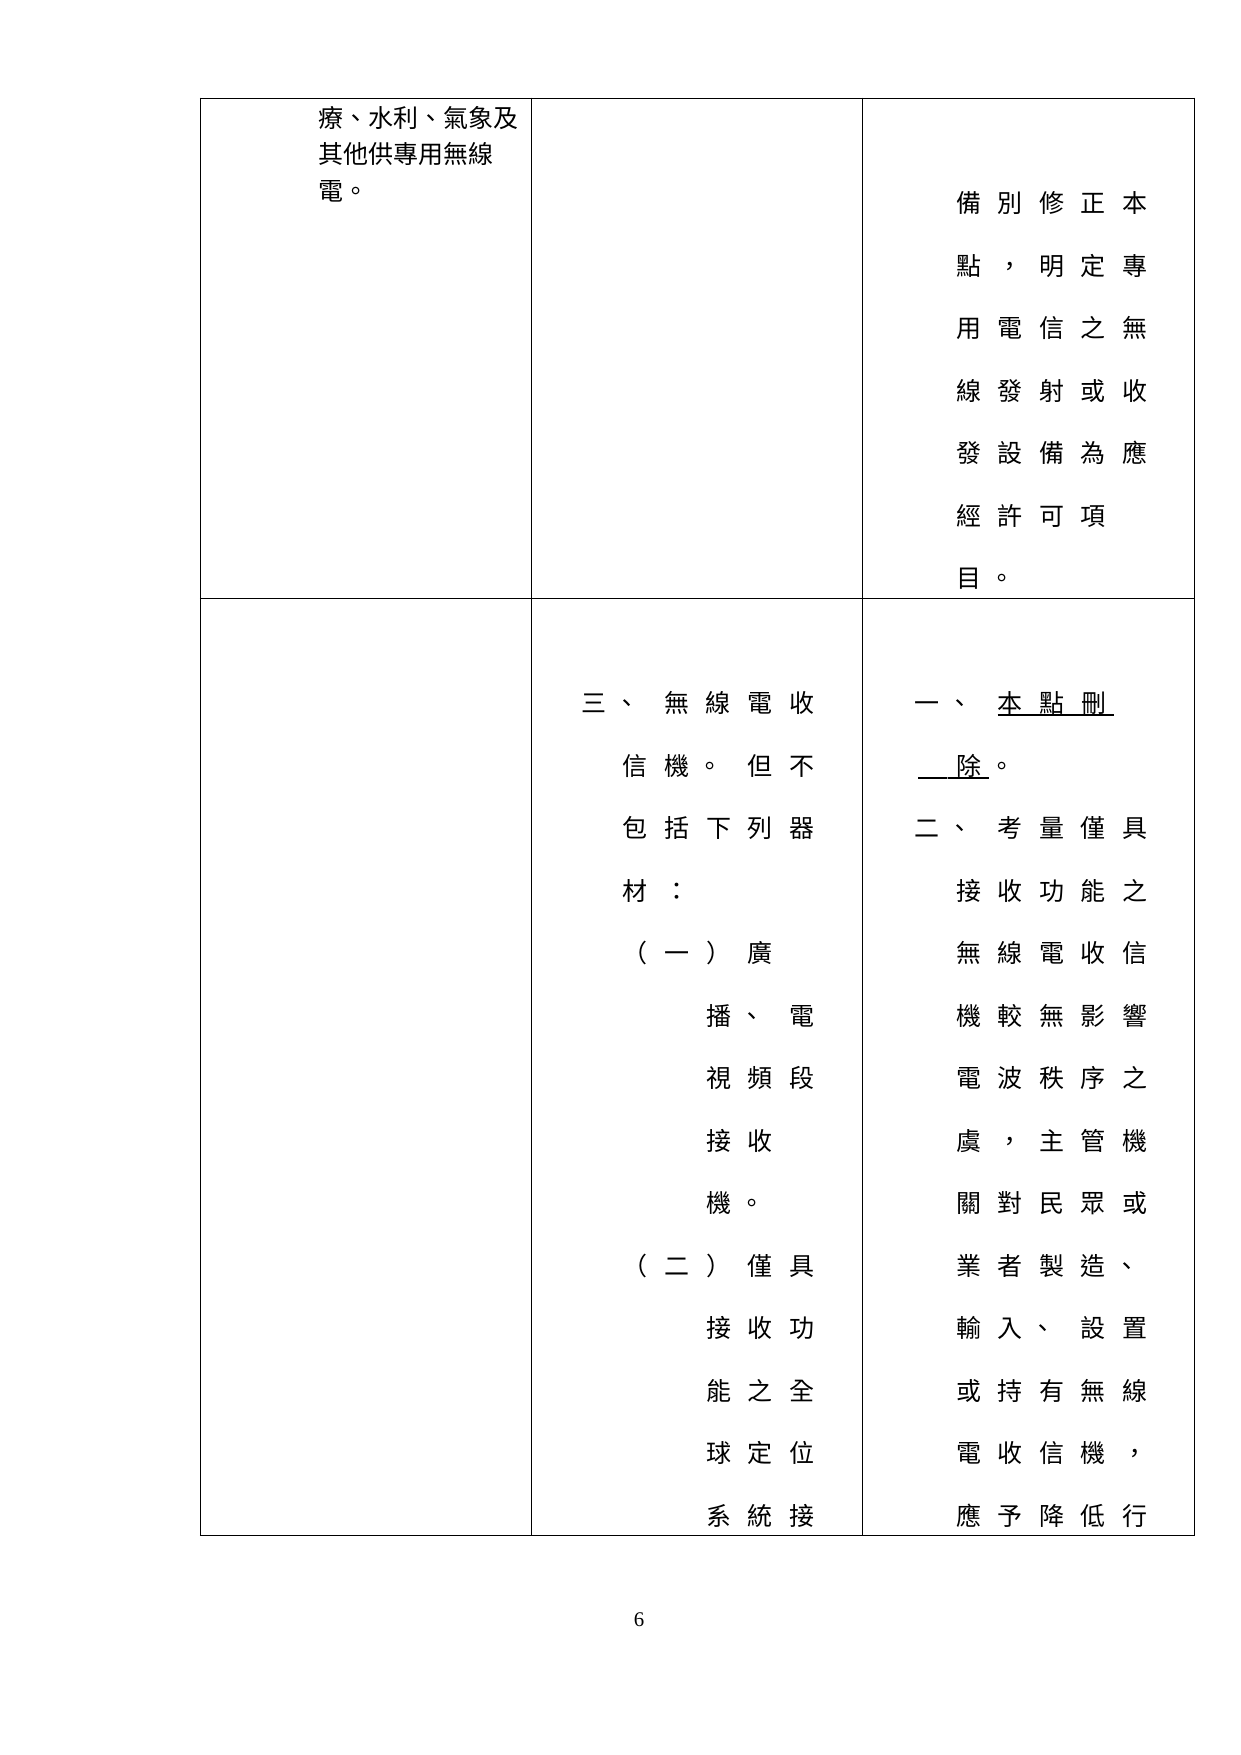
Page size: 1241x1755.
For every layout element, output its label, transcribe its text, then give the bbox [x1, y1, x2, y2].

table_cell 療、水利、氣象及其他供專用無線電。 [201, 99, 531, 597]
table_cell 一、本點刪除。 二、考量僅具接收功能之無線電收信機較無影響電波秩序之虞，主管機關對民眾或業者製造、輸入、設置或持有無線電收信機，應予降低行 [863, 599, 1194, 1535]
table_cell [201, 599, 531, 1535]
table_cell 備別修正本點，明定專用電信之無線發射或收發設備為應經許可項目。 [863, 99, 1194, 597]
table_cell 三、無線電收信機。但不包括下列器材： （一）廣播、電視頻段接收機。 （二）僅具接收功能之全球定位系統接 [532, 599, 862, 1535]
table_cell [532, 99, 862, 597]
